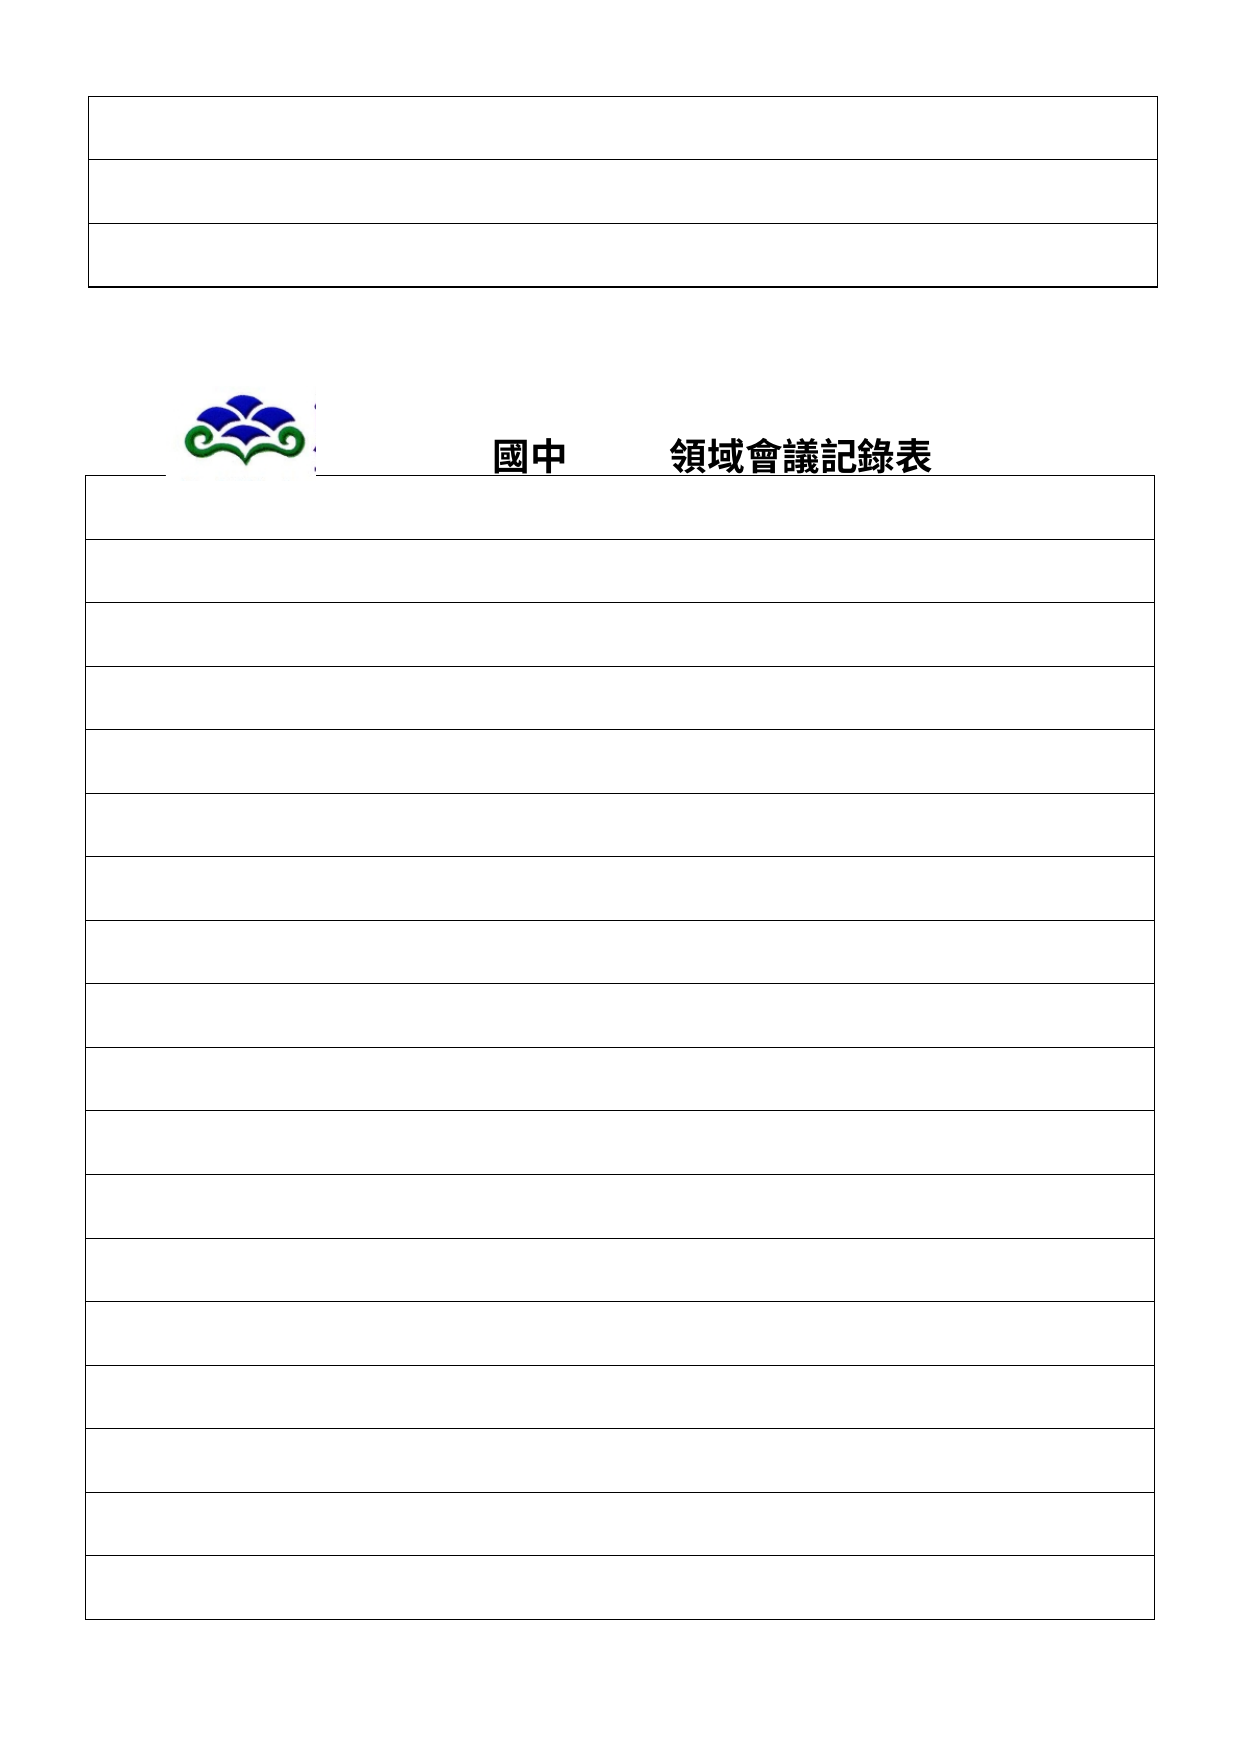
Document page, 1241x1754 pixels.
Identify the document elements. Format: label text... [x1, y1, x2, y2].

table_cell [86, 603, 1154, 666]
table_cell [89, 224, 1157, 286]
table_cell [86, 984, 1154, 1047]
table_cell [86, 667, 1154, 729]
table_cell [86, 857, 1154, 920]
table_cell [89, 97, 1157, 159]
table_header [86, 476, 1154, 538]
table_cell [86, 540, 1154, 602]
table_cell [89, 160, 1157, 223]
text 國中 領域會議記錄表 [316, 412, 1152, 475]
table_cell [86, 1048, 1154, 1110]
table_cell [86, 1239, 1154, 1301]
table_cell [86, 794, 1154, 856]
table_cell [86, 730, 1154, 793]
table_cell [86, 1493, 1154, 1555]
table_cell [86, 1556, 1154, 1619]
table_cell [86, 1175, 1154, 1237]
table_cell [86, 1302, 1154, 1364]
table_cell [86, 1366, 1154, 1428]
text [89, 412, 165, 475]
table_cell [86, 1429, 1154, 1492]
table_cell [86, 921, 1154, 983]
table_cell [86, 1111, 1154, 1174]
